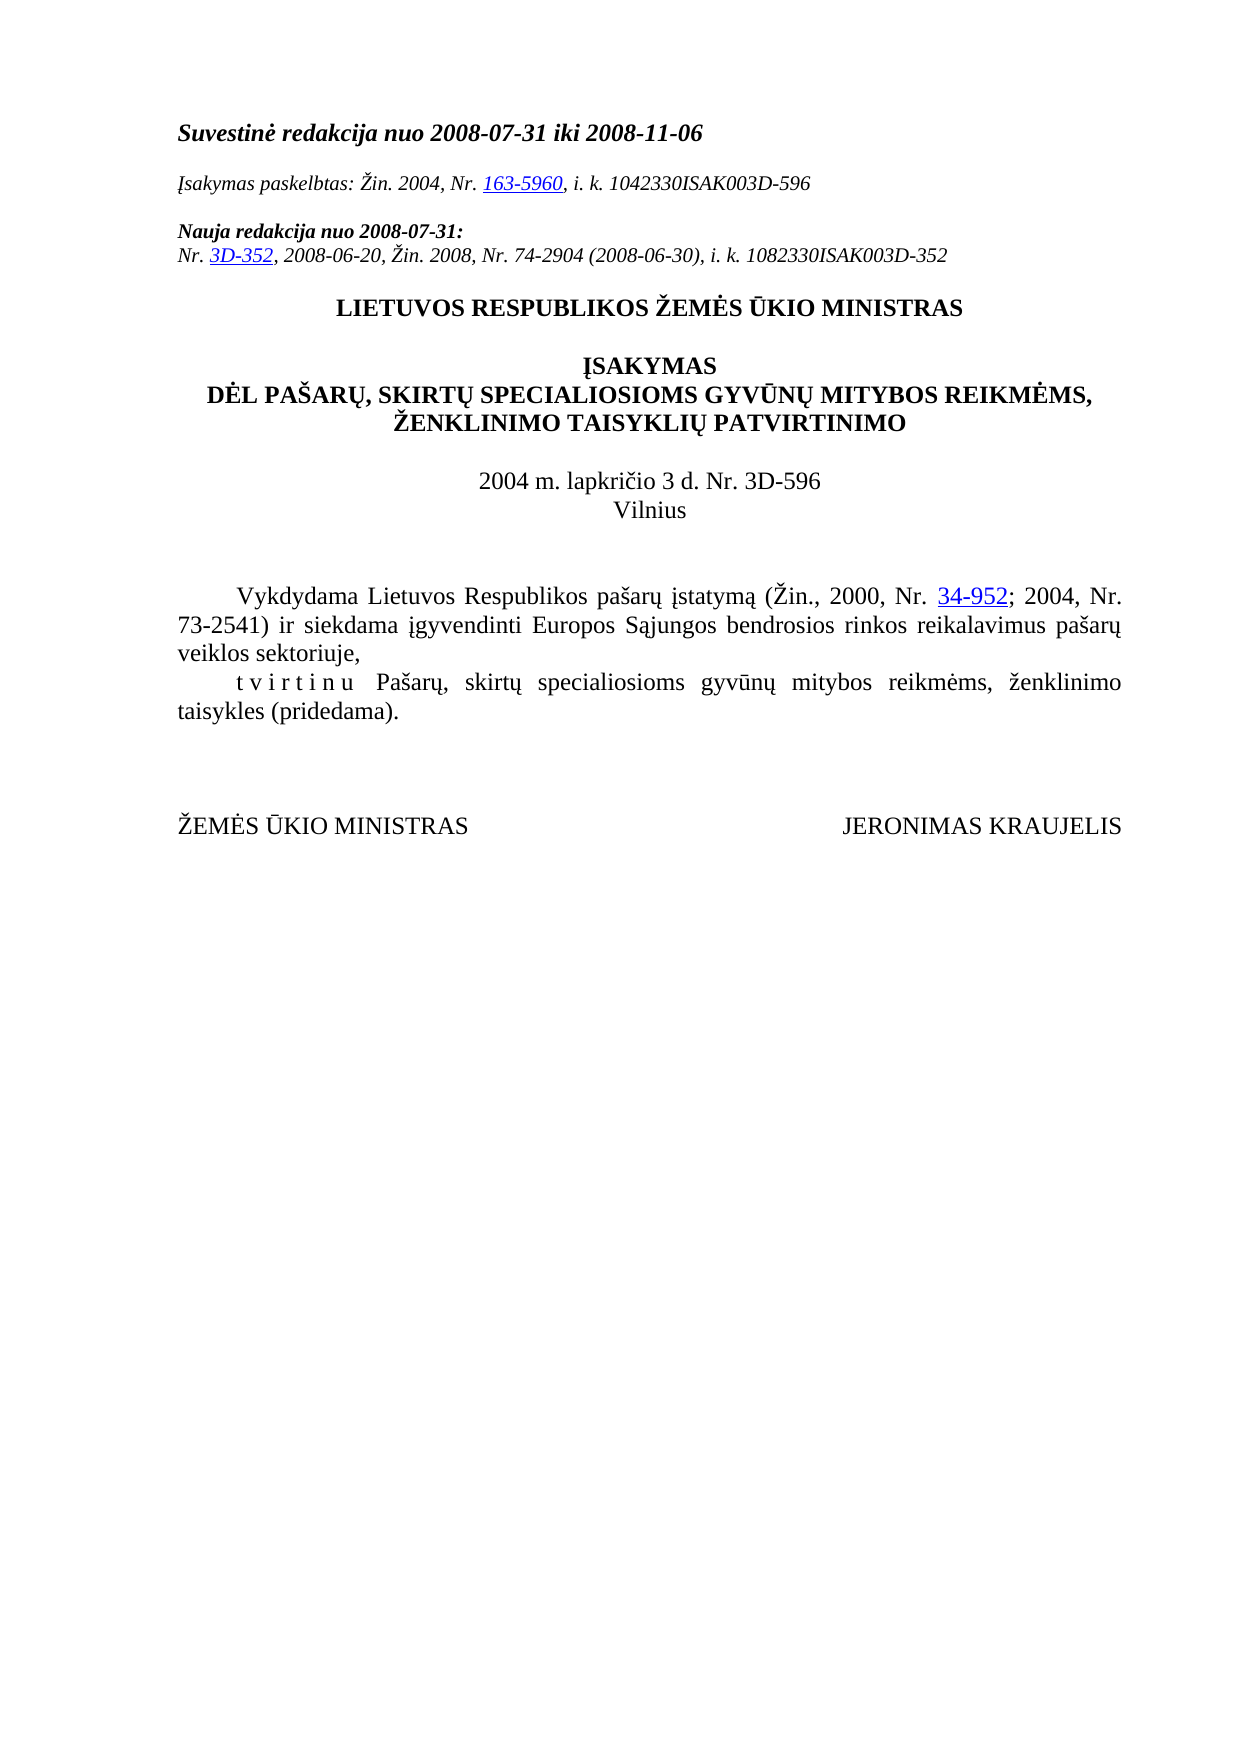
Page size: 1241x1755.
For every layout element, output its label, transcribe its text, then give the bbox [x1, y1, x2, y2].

text 2004 m. lapkričio 3 d. Nr. 3D-596 [177, 466, 1122, 495]
text ĮSAKYMAS [177, 351, 1122, 380]
text tvirtinu Pašarų, skirtų specialiosioms gyvūnų mitybos reikmėms, ženklinimo taisykles (pridedama). [177, 667, 1122, 725]
text ŽEMĖS ŪKIO MINISTRAS JERONIMAS KRAUJELIS [177, 811, 1122, 840]
text Vykdydama Lietuvos Respublikos pašarų įstatymą (Žin., 2000, Nr. 34-952; 2004, Nr. 73-2541) ir siekdama įgyvendinti Europos Sąjungos bendrosios rinkos reikalavimus pašarų veiklos sektoriuje, [177, 581, 1122, 667]
text Nr. 3D-352, 2008-06-20, Žin. 2008, Nr. 74-2904 (2008-06-30), i. k. 1082330ISAK003D-352 [177, 243, 1122, 267]
text Nauja redakcija nuo 2008-07-31: [177, 219, 1122, 243]
text DĖL PAŠARŲ, SKIRTŲ SPECIALIOSIOMS GYVŪNŲ MITYBOS REIKMĖMS, ŽENKLINIMO TAISYKLIŲ PATVIRTINIMO [177, 380, 1122, 437]
text Vilnius [177, 495, 1122, 523]
text LIETUVOS RESPUBLIKOS ŽEMĖS ŪKIO MINISTRAS [177, 293, 1122, 322]
text Suvestinė redakcija nuo 2008-07-31 iki 2008-11-06 [177, 118, 1122, 147]
text Įsakymas paskelbtas: Žin. 2004, Nr. 163-5960, i. k. 1042330ISAK003D-596 [177, 171, 1122, 195]
